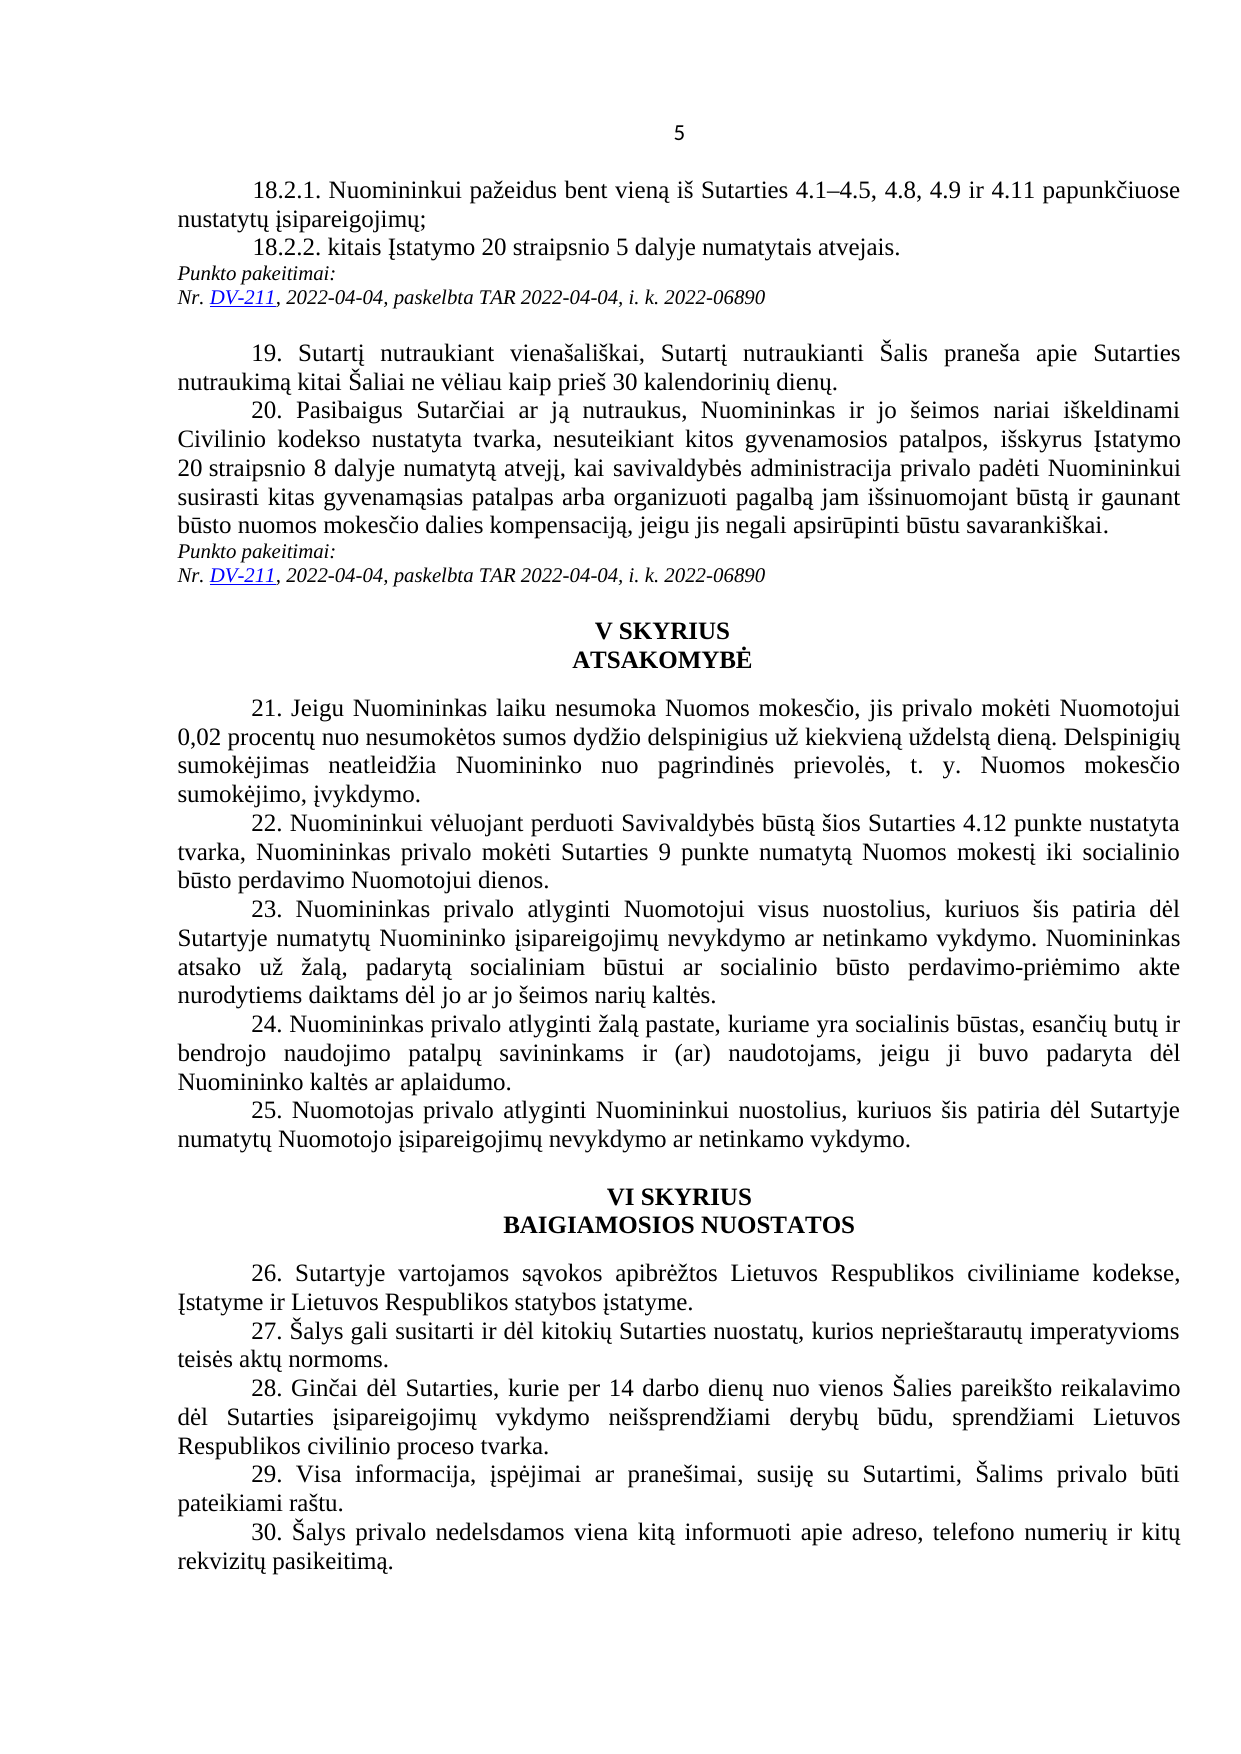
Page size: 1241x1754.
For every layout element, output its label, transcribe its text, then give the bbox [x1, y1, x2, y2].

text ATSAKOMYBĖ [177, 645, 1147, 674]
text 19. Sutartį nutraukiant vienašališkai, Sutartį nutraukianti Šalis praneša apie Sutarties nutraukimą kitai Šaliai ne vėliau kaip prieš 30 kalendorinių dienų. [177, 338, 1181, 396]
text V SKYRIUS [177, 616, 1147, 645]
text 21. Jeigu Nuomininkas laiku nesumoka Nuomos mokesčio, jis privalo mokėti Nuomotojui 0,02 procentų nuo nesumokėtos sumos dydžio delspinigius už kiekvieną uždelstą dieną. Delspinigių sumokėjimas neatleidžia Nuomininko nuo pagrindinės prievolės, t. y. Nuomos mokesčio sumokėjimo, įvykdymo. [177, 693, 1181, 808]
text 25. Nuomotojas privalo atlyginti Nuomininkui nuostolius, kuriuos šis patiria dėl Sutartyje numatytų Nuomotojo įsipareigojimų nevykdymo ar netinkamo vykdymo. [177, 1095, 1181, 1153]
text 23. Nuomininkas privalo atlyginti Nuomotojui visus nuostolius, kuriuos šis patiria dėl Sutartyje numatytų Nuomininko įsipareigojimų nevykdymo ar netinkamo vykdymo. Nuomininkas atsako už žalą, padarytą socialiniam būstui ar socialinio būsto perdavimo-priėmimo akte nurodytiems daiktams dėl jo ar jo šeimos narių kaltės. [177, 894, 1181, 1009]
text 18.2.1. Nuomininkui pažeidus bent vieną iš Sutarties 4.1–4.5, 4.8, 4.9 ir 4.11 papunkčiuose nustatytų įsipareigojimų; [177, 175, 1181, 232]
text 30. Šalys privalo nedelsdamos viena kitą informuoti apie adreso, telefono numerių ir kitų rekvizitų pasikeitimą. [177, 1517, 1181, 1574]
text 26. Sutartyje vartojamos sąvokos apibrėžtos Lietuvos Respublikos civiliniame kodekse, Įstatyme ir Lietuvos Respublikos statybos įstatyme. [177, 1258, 1181, 1316]
text 27. Šalys gali susitarti ir dėl kitokių Sutarties nuostatų, kurios neprieštarautų imperatyvioms teisės aktų normoms. [177, 1316, 1181, 1373]
text Nr. DV-211, 2022-04-04, paskelbta TAR 2022-04-04, i. k. 2022-06890 [177, 285, 1181, 309]
text 18.2.2. kitais Įstatymo 20 straipsnio 5 dalyje numatytais atvejais. [177, 232, 1181, 261]
text Nr. DV-211, 2022-04-04, paskelbta TAR 2022-04-04, i. k. 2022-06890 [177, 563, 1181, 587]
text Punkto pakeitimai: [177, 261, 1181, 285]
text 29. Visa informacija, įspėjimai ar pranešimai, susiję su Sutartimi, Šalims privalo būti pateikiami raštu. [177, 1459, 1181, 1517]
text 22. Nuomininkui vėluojant perduoti Savivaldybės būstą šios Sutarties 4.12 punkte nustatyta tvarka, Nuomininkas privalo mokėti Sutarties 9 punkte numatytą Nuomos mokestį iki socialinio būsto perdavimo Nuomotojui dienos. [177, 808, 1181, 894]
text 28. Ginčai dėl Sutarties, kurie per 14 darbo dienų nuo vienos Šalies pareikšto reikalavimo dėl Sutarties įsipareigojimų vykdymo neišsprendžiami derybų būdu, sprendžiami Lietuvos Respublikos civilinio proceso tvarka. [177, 1373, 1181, 1459]
text VI SKYRIUS [177, 1182, 1181, 1210]
text Punkto pakeitimai: [177, 539, 1181, 563]
text BAIGIAMOSIOS NUOSTATOS [177, 1210, 1181, 1239]
text 20. Pasibaigus Sutarčiai ar ją nutraukus, Nuomininkas ir jo šeimos nariai iškeldinami Civilinio kodekso nustatyta tvarka, nesuteikiant kitos gyvenamosios patalpos, išskyrus Įstatymo 20 straipsnio 8 dalyje numatytą atvejį, kai savivaldybės administracija privalo padėti Nuomininkui susirasti kitas gyvenamąsias patalpas arba organizuoti pagalbą jam išsinuomojant būstą ir gaunant būsto nuomos mokesčio dalies kompensaciją, jeigu jis negali apsirūpinti būstu savarankiškai. [177, 396, 1181, 539]
text 24. Nuomininkas privalo atlyginti žalą pastate, kuriame yra socialinis būstas, esančių butų ir bendrojo naudojimo patalpų savininkams ir (ar) naudotojams, jeigu ji buvo padaryta dėl Nuomininko kaltės ar aplaidumo. [177, 1009, 1181, 1095]
